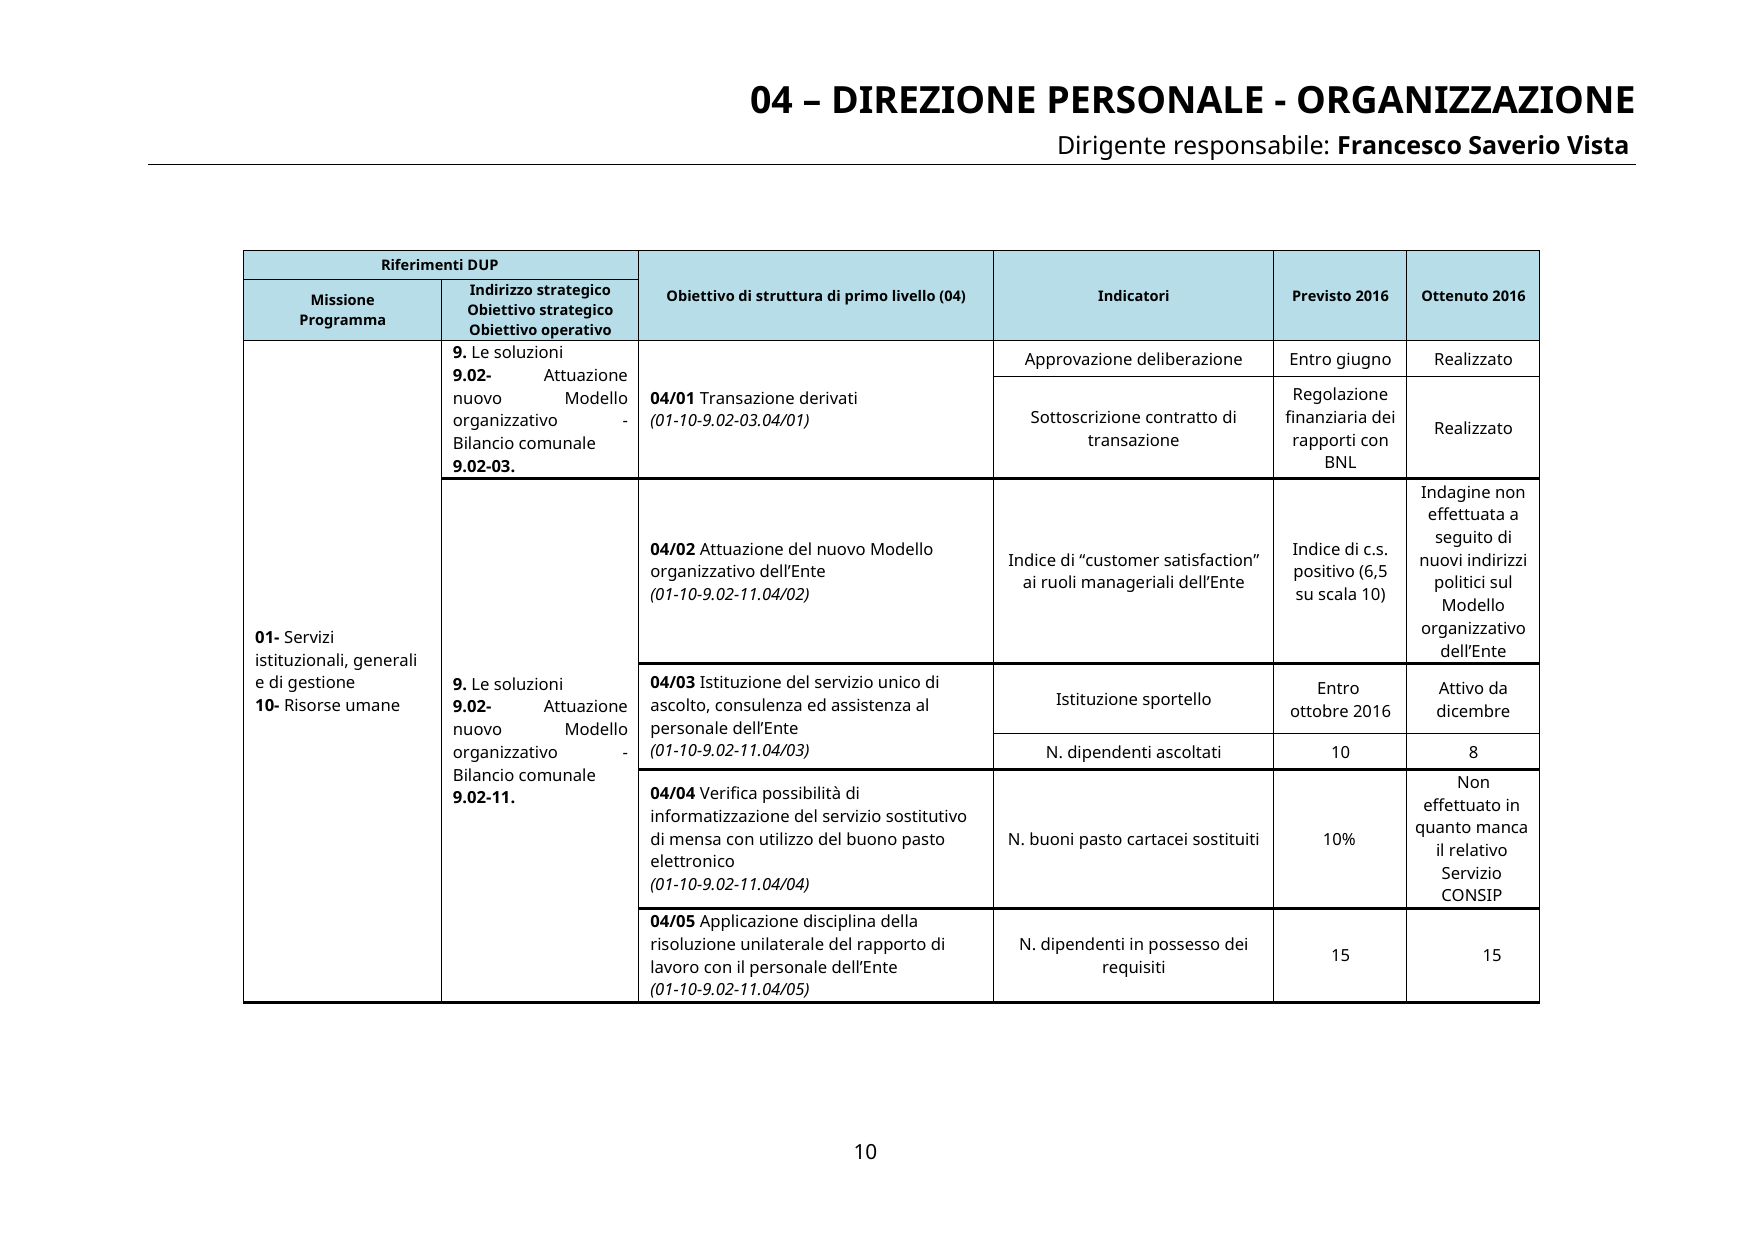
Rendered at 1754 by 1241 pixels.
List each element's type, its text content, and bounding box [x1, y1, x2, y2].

table_cell 10% [1274, 771, 1406, 907]
table_header Previsto 2016 [1274, 251, 1406, 340]
table_cell Istituzione sportello [994, 665, 1273, 733]
table_cell Indirizzo strategico Obiettivo strategico Obiettivo operativo [442, 280, 638, 340]
table_cell N. dipendenti ascoltati [994, 734, 1273, 767]
table_cell 04/01 Transazione derivati (01-10-9.02-03.04/01) [639, 341, 993, 477]
table_cell Regolazione finanziaria dei rapporti con BNL [1274, 377, 1406, 477]
table_cell 04/05 Applicazione disciplina della risoluzione unilaterale del rapporto di lavoro con il personale dell’Ente (01-10-9.02-11.04/05) [639, 910, 993, 1001]
table_cell Indice di c.s. positivo (6,5 su scala 10) [1274, 480, 1406, 662]
table_cell N. dipendenti in possesso dei requisiti [994, 910, 1273, 1001]
table_cell Non effettuato in quanto manca il relativo Servizio CONSIP [1407, 771, 1539, 907]
table_cell 9. Le soluzioni 9.02- Attuazione nuovo Modello organizzativo - Bilancio comunale 9.02-11. [442, 480, 638, 1001]
table_cell 9. Le soluzioni 9.02- Attuazione nuovo Modello organizzativo - Bilancio comunale 9.02-03. [442, 341, 638, 477]
table_cell 01- Servizi istituzionali, generali e di gestione 10- Risorse umane [244, 341, 441, 1001]
table_header Ottenuto 2016 [1407, 251, 1539, 340]
table_cell 04/03 Istituzione del servizio unico di ascolto, consulenza ed assistenza al personale dell’Ente (01-10-9.02-11.04/03) [639, 665, 993, 767]
table_header Obiettivo di struttura di primo livello (04) [639, 251, 993, 340]
table_cell Indagine non effettuata a seguito di nuovi indirizzi politici sul Modello organizzativo dell’Ente [1407, 480, 1539, 662]
table_cell Attivo da dicembre [1407, 665, 1539, 733]
table_cell 15 [1407, 910, 1539, 1001]
table_cell Entro giugno [1274, 341, 1406, 376]
table_cell Entro ottobre 2016 [1274, 665, 1406, 733]
table_cell Sottoscrizione contratto di transazione [994, 377, 1273, 477]
table_cell 8 [1407, 734, 1539, 767]
text 04 – DIREZIONE PERSONALE - ORGANIZZAZIONE [148, 74, 1636, 125]
table_cell 15 [1274, 910, 1406, 1001]
table_cell 04/02 Attuazione del nuovo Modello organizzativo dell’Ente (01-10-9.02-11.04/02) [639, 480, 993, 662]
table_cell 10 [1274, 734, 1406, 767]
table_cell 04/04 Verifica possibilità di informatizzazione del servizio sostitutivo di mensa con utilizzo del buono pasto elettronico (01-10-9.02-11.04/04) [639, 771, 993, 907]
table_cell Realizzato [1407, 341, 1539, 376]
table_header Indicatori [994, 251, 1273, 340]
text Dirigente responsabile: Francesco Saverio Vista [148, 128, 1636, 164]
table_cell N. buoni pasto cartacei sostituiti [994, 771, 1273, 907]
table_cell Missione Programma [244, 280, 441, 340]
table_header Riferimenti DUP [244, 251, 638, 279]
table_cell Approvazione deliberazione [994, 341, 1273, 376]
table_cell Indice di “customer satisfaction” ai ruoli manageriali dell’Ente [994, 480, 1273, 662]
table_cell Realizzato [1407, 377, 1539, 477]
